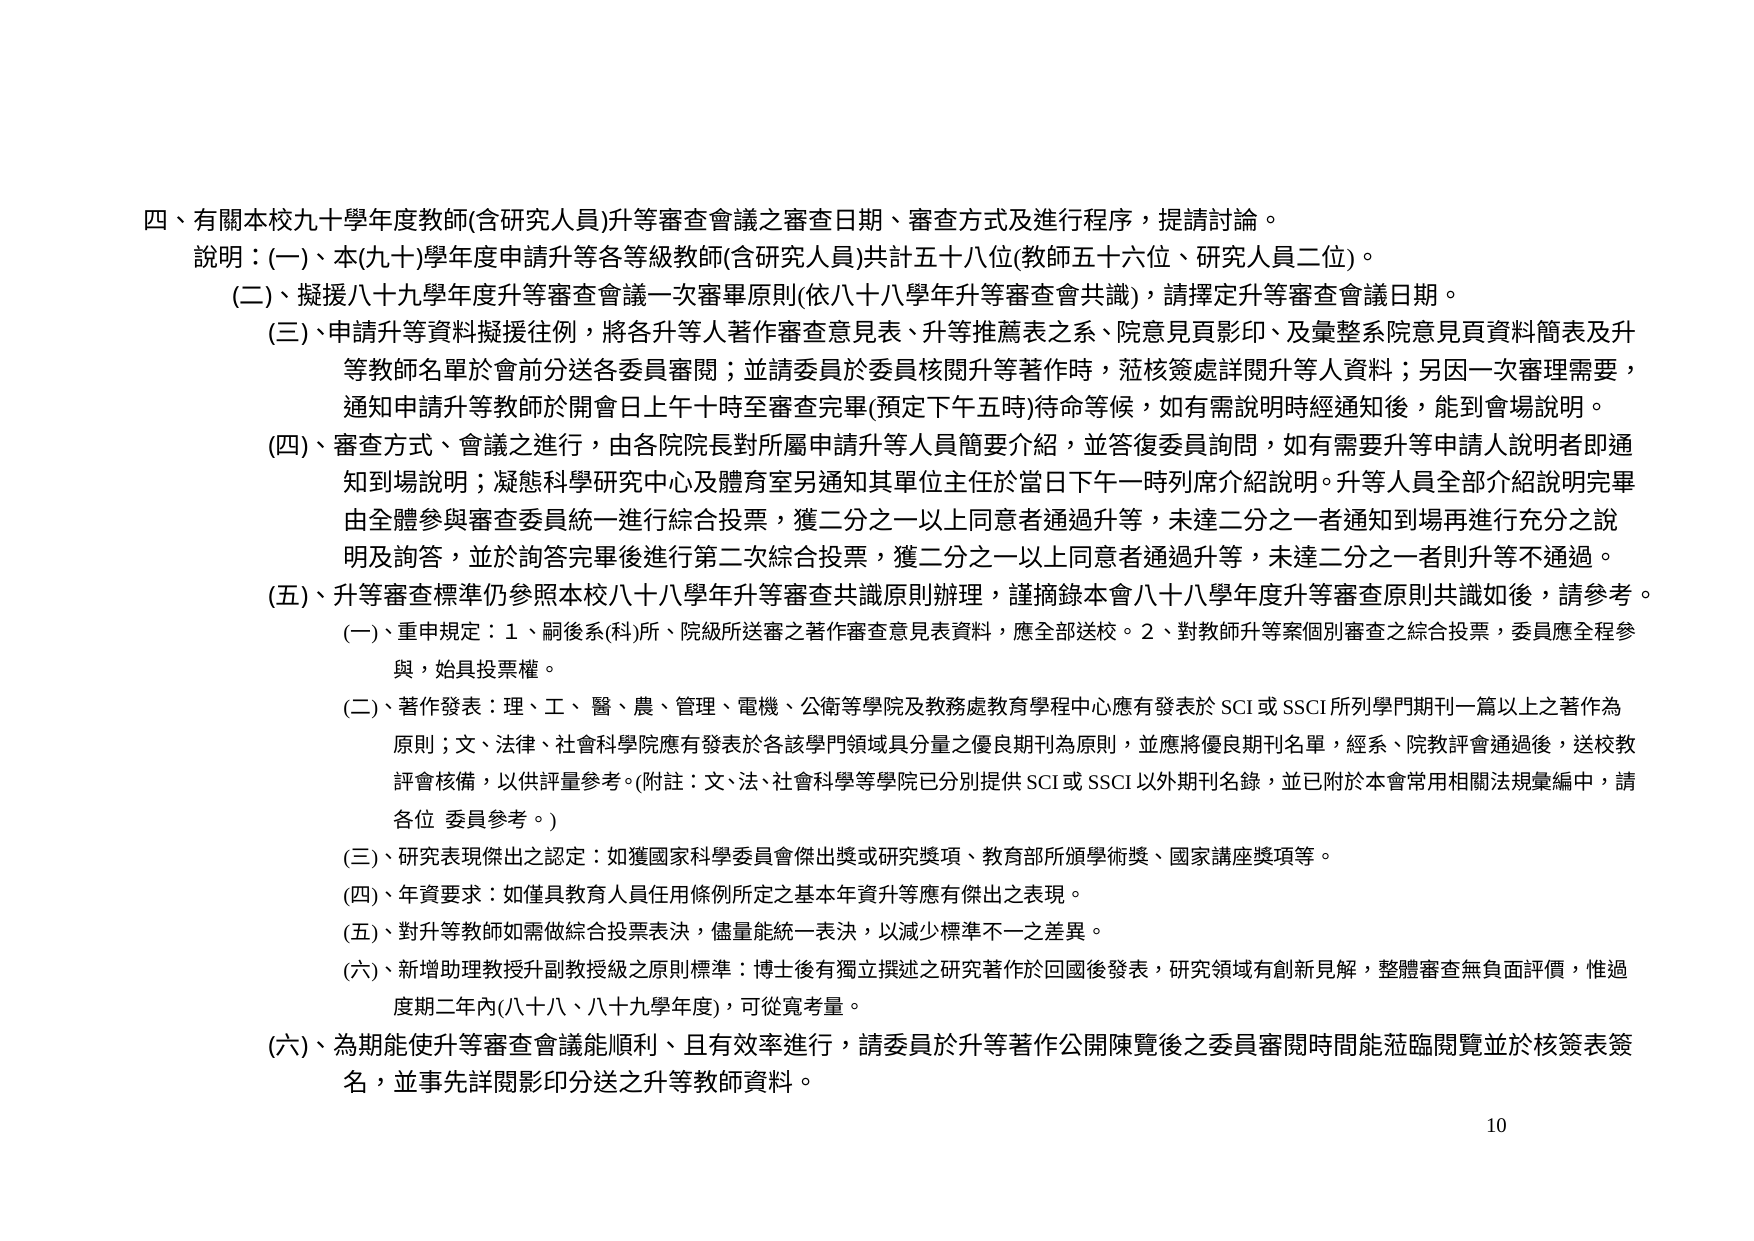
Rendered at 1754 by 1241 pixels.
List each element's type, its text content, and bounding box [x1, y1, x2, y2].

text (六)、新增助理教授升副教授級之原則標準：博士後有獨立撰述之研究著作於回國後發表，研究領域有創新見解，整體審查無負面評價，惟過 [343, 949, 1636, 987]
text (四)、審查方式、會議之進行，由各院院長對所屬申請升等人員簡要介紹，並答復委員詢問，如有需要升等申請人說明者即通知到場說明；凝態科學研究中心及體育室另通知其單位主任於當日下午一時列席介紹說明。升等人員全部介紹說明完畢，由全體參與審查委員統一進行綜合投票，獲二分之一以上同意者通過升等，未達二分之一者通知到場再進行充分之說明及詢答，並於詢答完畢後進行第二次綜合投票，獲二分之一以上同意者通過升等，未達二分之一者則升等不通過。 [268, 424, 1636, 574]
text (二)、著作發表：理、工、 醫、農、管理、電機、公衛等學院及教務處教育學程中心應有發表於SCI或SSCI所列學門期刊一篇以上之著作為 [343, 687, 1636, 724]
text (三)、研究表現傑出之認定：如獲國家科學委員會傑出獎或研究獎項、教育部所頒學術獎、國家講座獎項等。 [343, 837, 1636, 874]
text 度期二年內(八十八、八十九學年度)，可從寬考量。 [393, 987, 1636, 1024]
text 評會核備，以供評量參考。(附註：文、法、社會科學等學院已分別提供SCI或SSCI以外期刊名錄，並已附於本會常用相關法規彙編中，請各位 委員參考。) [393, 762, 1636, 837]
text (三)、申請升等資料擬援往例，將各升等人著作審查意見表、升等推薦表之系、院意見頁影印、及彙整系院意見頁資料簡表及升等教師名單於會前分送各委員審閱；並請委員於委員核閱升等著作時，蒞核簽處詳閱升等人資料；另因一次審理需要，通知申請升等教師於開會日上午十時至審查完畢(預定下午五時)待命等候，如有需說明時經通知後，能到會場說明。 [268, 312, 1636, 424]
text (二)、擬援八十九學年度升等審查會議一次審畢原則(依八十八學年升等審查會共識)，請擇定升等審查會議日期。 [193, 274, 1636, 312]
text 與，始具投票權。 [393, 649, 1636, 687]
text (六)、為期能使升等審查會議能順利、且有效率進行，請委員於升等著作公開陳覽後之委員審閱時間能蒞臨閱覽並於核簽表簽名，並事先詳閱影印分送之升等教師資料。 [268, 1024, 1636, 1099]
text 四、有關本校九十學年度教師(含研究人員)升等審查會議之審查日期、審查方式及進行程序，提請討論。 [143, 199, 1636, 237]
text (一)、重申規定：１、嗣後系(科)所、院級所送審之著作審查意見表資料，應全部送校。２、對教師升等案個別審查之綜合投票，委員應全程參 [343, 612, 1636, 649]
text (四)、年資要求：如僅具教育人員任用條例所定之基本年資升等應有傑出之表現。 [343, 874, 1636, 912]
text 原則；文、法律、社會科學院應有發表於各該學門領域具分量之優良期刊為原則，並應將優良期刊名單，經系、院教評會通過後，送校教 [393, 724, 1636, 762]
text 說明：(一)、本(九十)學年度申請升等各等級教師(含研究人員)共計五十八位(教師五十六位、研究人員二位)。 [193, 237, 1636, 274]
text (五)、升等審查標準仍參照本校八十八學年升等審查共識原則辦理，謹摘錄本會八十八學年度升等審查原則共識如後，請參考。 [268, 574, 1636, 612]
text (五)、對升等教師如需做綜合投票表決，儘量能統一表決，以減少標準不一之差異。 [343, 912, 1636, 949]
